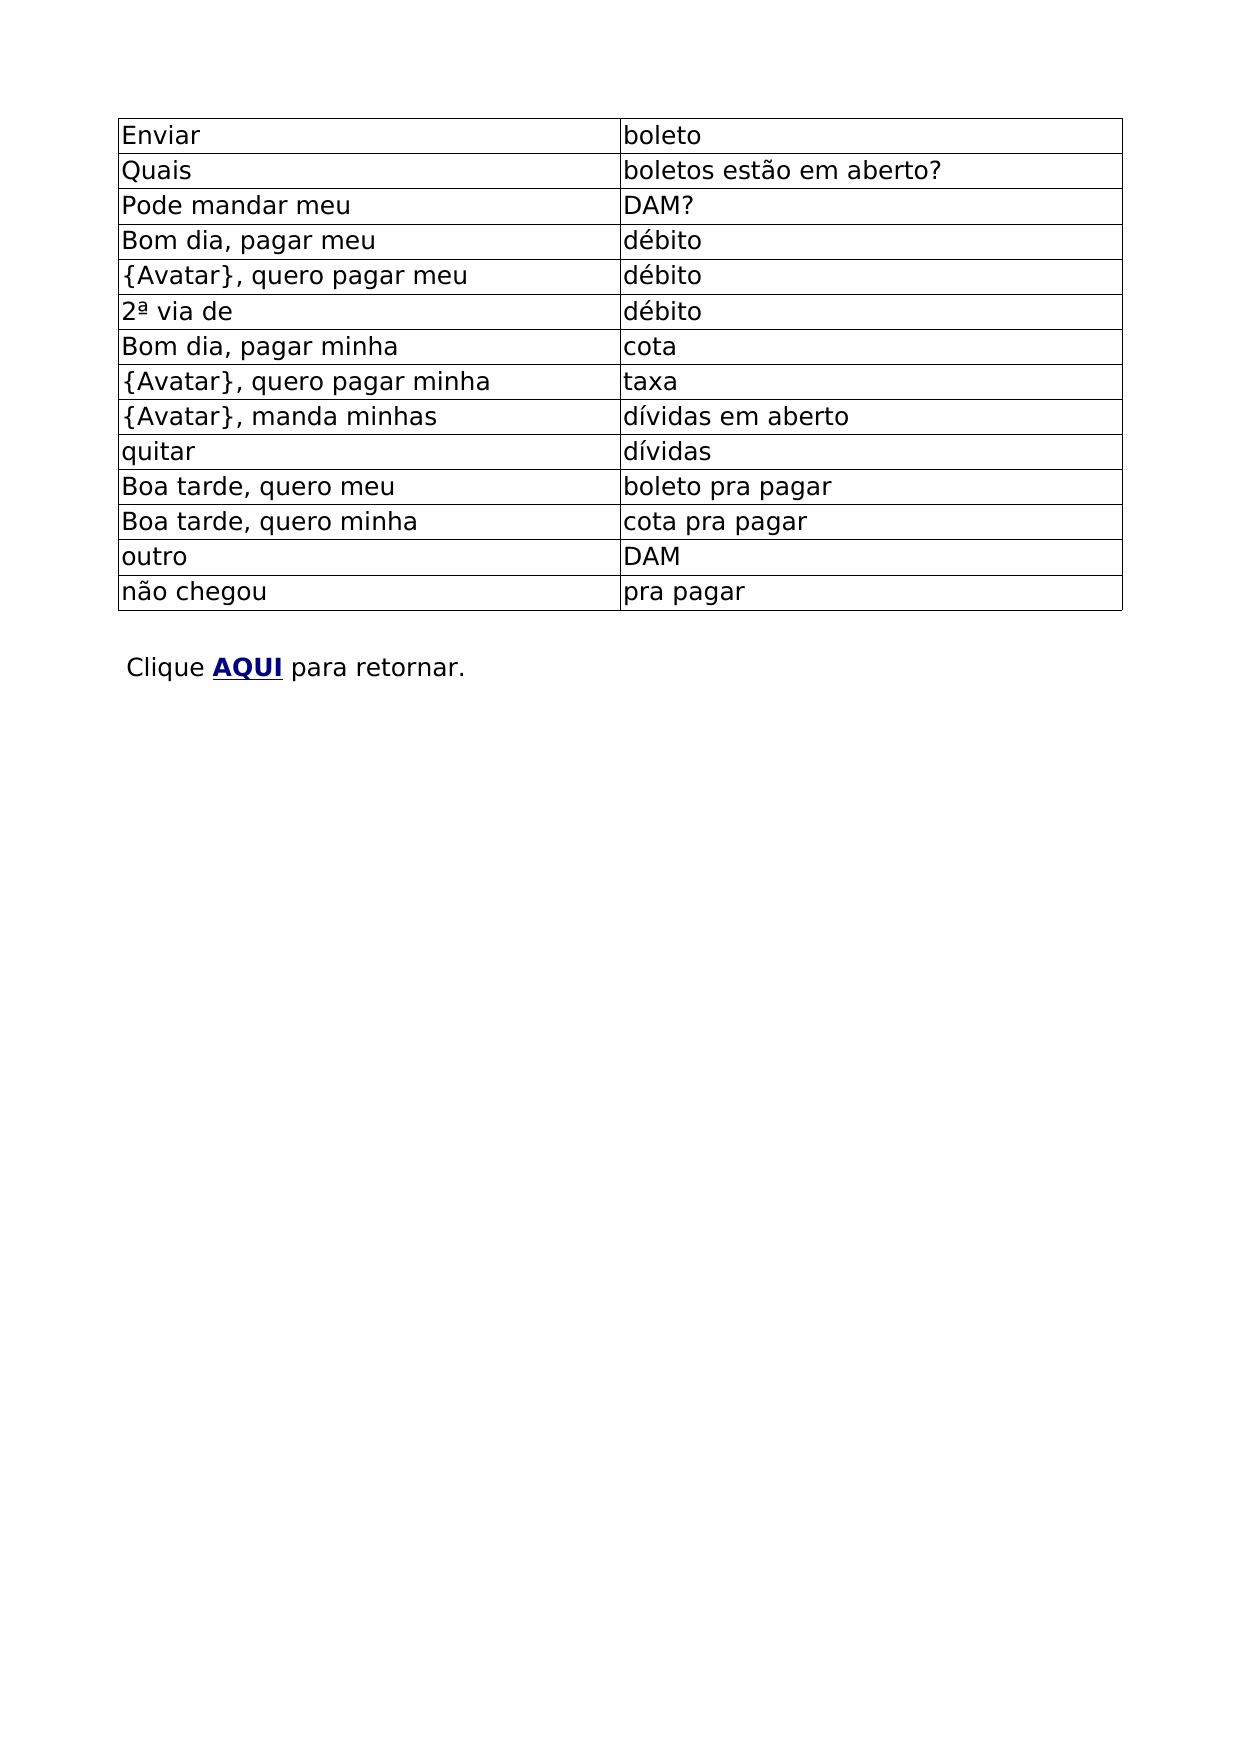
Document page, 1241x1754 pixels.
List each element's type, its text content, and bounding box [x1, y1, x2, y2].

table_cell Boa tarde, quero meu [119, 470, 620, 504]
table_cell boleto [621, 119, 1122, 153]
table_cell {Avatar}, quero pagar minha [119, 365, 620, 399]
table_cell quitar [119, 435, 620, 469]
table_cell débito [621, 225, 1122, 258]
table_cell DAM [621, 540, 1122, 574]
table_cell boleto pra pagar [621, 470, 1122, 504]
table_cell {Avatar}, manda minhas [119, 400, 620, 434]
table_cell Bom dia, pagar minha [119, 330, 620, 364]
table_cell Pode mandar meu [119, 189, 620, 223]
table_cell dívidas [621, 435, 1122, 469]
table_cell cota pra pagar [621, 505, 1122, 539]
text Clique AQUI para retornar. [118, 624, 1122, 683]
table_cell outro [119, 540, 620, 574]
table_cell taxa [621, 365, 1122, 399]
table_cell Boa tarde, quero minha [119, 505, 620, 539]
table_cell cota [621, 330, 1122, 364]
table_cell boletos estão em aberto? [621, 154, 1122, 188]
table_cell Quais [119, 154, 620, 188]
table_cell não chegou [119, 576, 620, 609]
table_cell Enviar [119, 119, 620, 153]
table_cell dívidas em aberto [621, 400, 1122, 434]
table_cell Bom dia, pagar meu [119, 225, 620, 258]
table_cell pra pagar [621, 576, 1122, 609]
table_cell 2ª via de [119, 295, 620, 329]
table_cell {Avatar}, quero pagar meu [119, 260, 620, 294]
table_cell débito [621, 260, 1122, 294]
table_cell DAM? [621, 189, 1122, 223]
table_cell débito [621, 295, 1122, 329]
